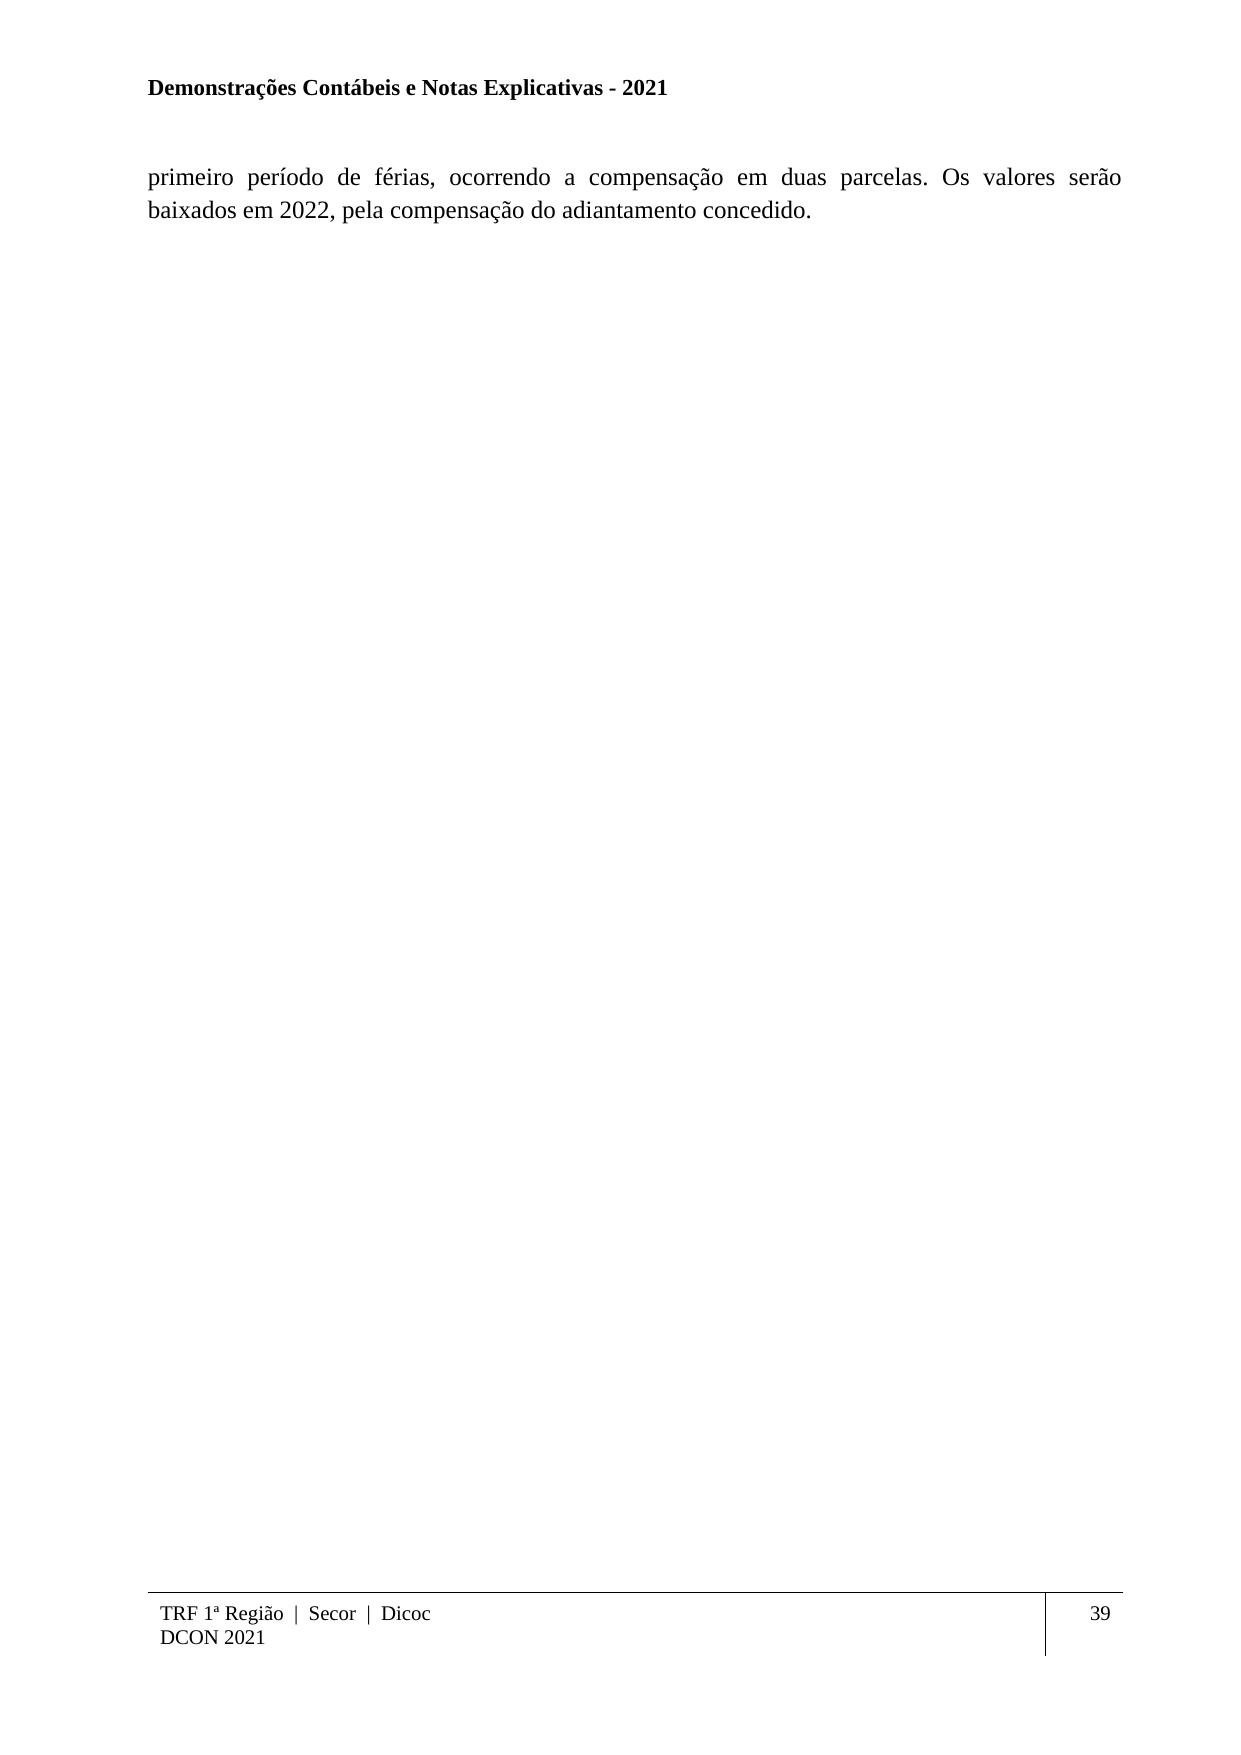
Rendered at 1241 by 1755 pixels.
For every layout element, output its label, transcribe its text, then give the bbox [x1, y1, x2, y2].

text primeiro período de férias, ocorrendo a compensação em duas parcelas. Os valores serão baixados em 2022, pela compensação do adiantamento concedido. [148, 162, 1123, 224]
